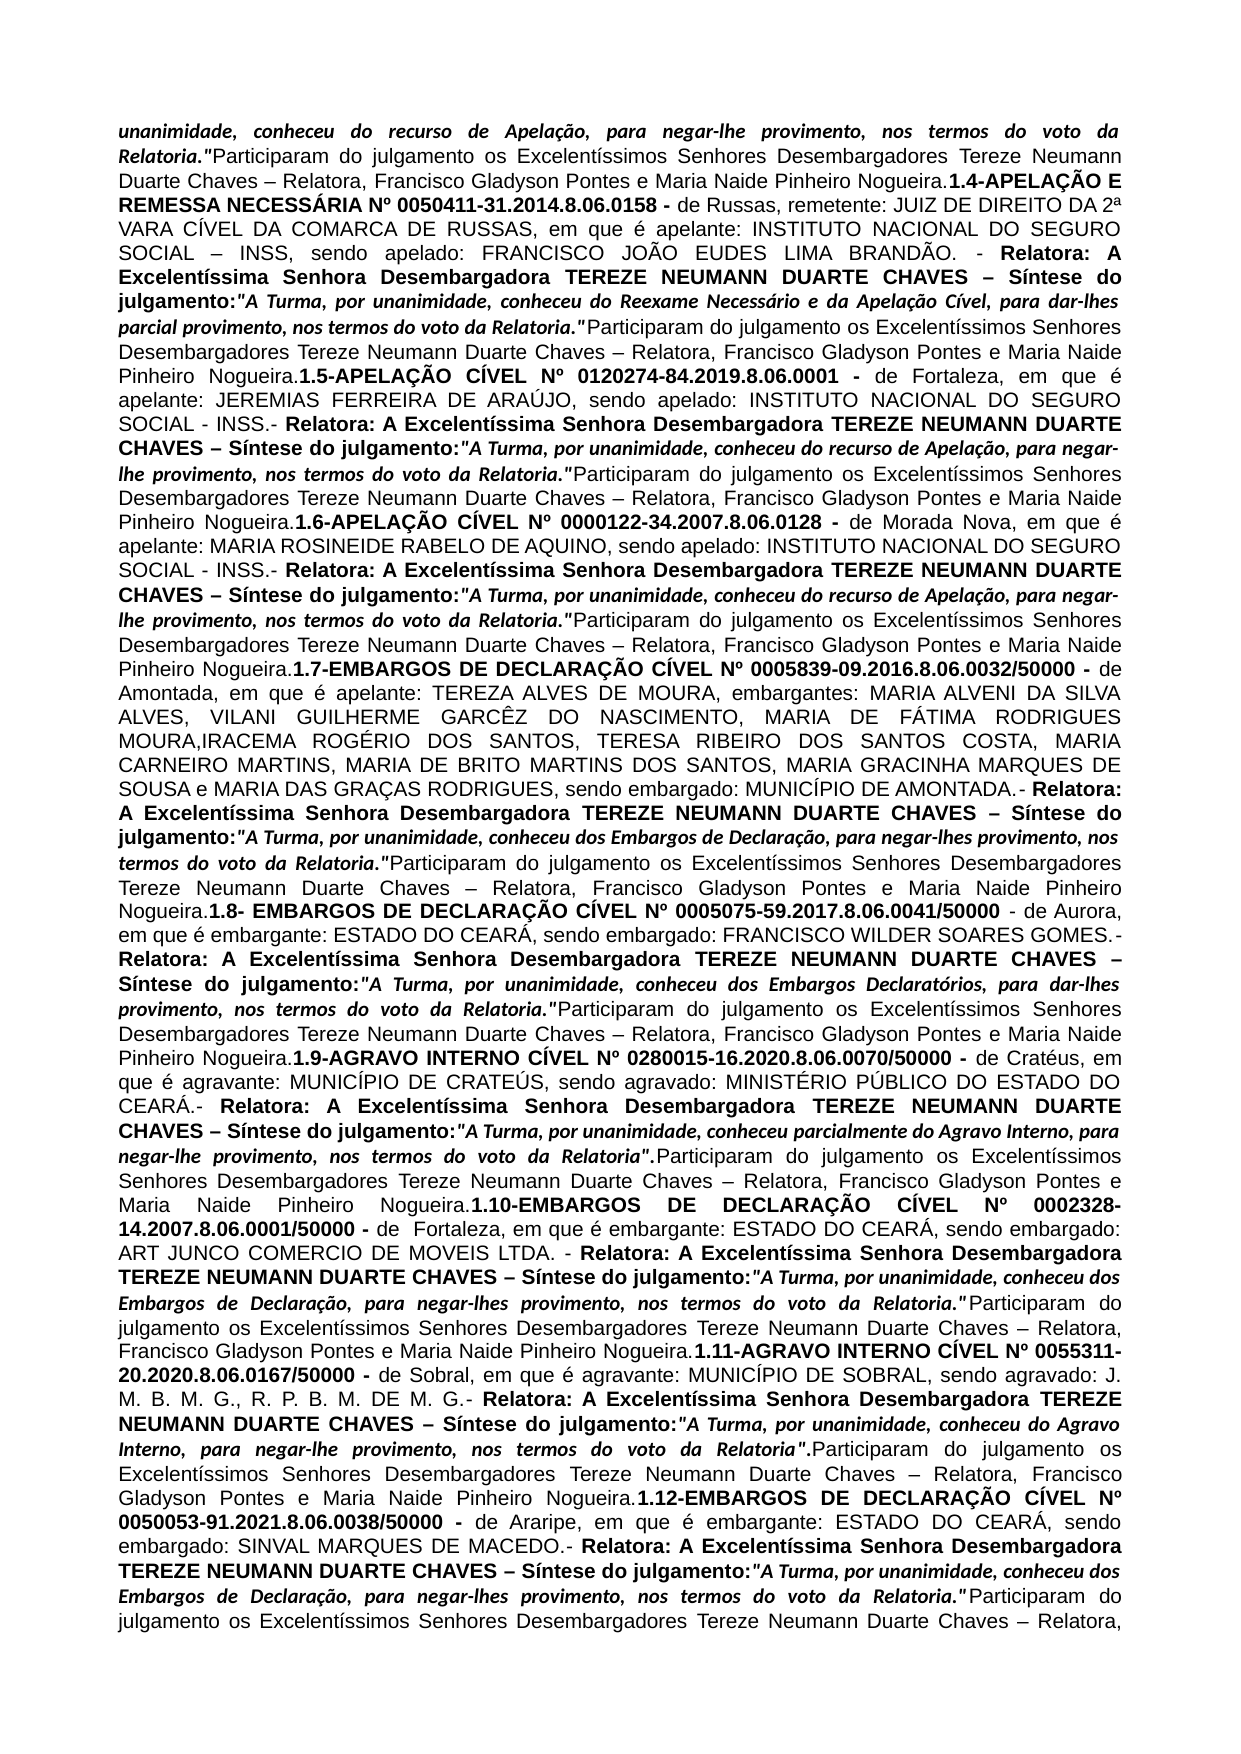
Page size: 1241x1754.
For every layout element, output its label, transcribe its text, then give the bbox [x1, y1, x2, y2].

text unanimidade, conheceu do recurso de Apelação, para negar-lhe provimento, nos termos do voto da Relatoria."Participaram do julgamento os Excelentíssimos Senhores Desembargadores Tereze Neumann Duarte Chaves – Relatora, Francisco Gladyson Pontes e Maria Naide Pinheiro Nogueira.1.4-APELAÇÃO E REMESSA NECESSÁRIA Nº 0050411-31.2014.8.06.0158 - de Russas, remetente: JUIZ DE DIREITO DA 2ª VARA CÍVEL DA COMARCA DE RUSSAS, em que é apelante: INSTITUTO NACIONAL DO SEGURO SOCIAL – INSS, sendo apelado: FRANCISCO JOÃO EUDES LIMA BRANDÃO. - Relatora: A Excelentíssima Senhora Desembargadora TEREZE NEUMANN DUARTE CHAVES – Síntese do julgamento:"A Turma, por unanimidade, conheceu do Reexame Necessário e da Apelação Cível, para dar-lhes parcial provimento, nos termos do voto da Relatoria."Participaram do julgamento os Excelentíssimos Senhores Desembargadores Tereze Neumann Duarte Chaves – Relatora, Francisco Gladyson Pontes e Maria Naide Pinheiro Nogueira.1.5-APELAÇÃO CÍVEL Nº 0120274-84.2019.8.06.0001 - de Fortaleza, em que é apelante: JEREMIAS FERREIRA DE ARAÚJO, sendo apelado: INSTITUTO NACIONAL DO SEGURO SOCIAL - INSS.- Relatora: A Excelentíssima Senhora Desembargadora TEREZE NEUMANN DUARTE CHAVES – Síntese do julgamento:"A Turma, por unanimidade, conheceu do recurso de Apelação, para negar-lhe provimento, nos termos do voto da Relatoria."Participaram do julgamento os Excelentíssimos Senhores Desembargadores Tereze Neumann Duarte Chaves – Relatora, Francisco Gladyson Pontes e Maria Naide Pinheiro Nogueira.1.6-APELAÇÃO CÍVEL Nº 0000122-34.2007.8.06.0128 - de Morada Nova, em que é apelante: MARIA ROSINEIDE RABELO DE AQUINO, sendo apelado: INSTITUTO NACIONAL DO SEGURO SOCIAL - INSS.- Relatora: A Excelentíssima Senhora Desembargadora TEREZE NEUMANN DUARTE CHAVES – Síntese do julgamento:"A Turma, por unanimidade, conheceu do recurso de Apelação, para negar-lhe provimento, nos termos do voto da Relatoria."Participaram do julgamento os Excelentíssimos Senhores Desembargadores Tereze Neumann Duarte Chaves – Relatora, Francisco Gladyson Pontes e Maria Naide Pinheiro Nogueira.1.7-EMBARGOS DE DECLARAÇÃO CÍVEL Nº 0005839-09.2016.8.06.0032/50000 - de Amontada, em que é apelante: TEREZA ALVES DE MOURA, embargantes: MARIA ALVENI DA SILVA ALVES, VILANI GUILHERME GARCÊZ DO NASCIMENTO, MARIA DE FÁTIMA RODRIGUES MOURA,IRACEMA ROGÉRIO DOS SANTOS, TERESA RIBEIRO DOS SANTOS COSTA, MARIA CARNEIRO MARTINS, MARIA DE BRITO MARTINS DOS SANTOS, MARIA GRACINHA MARQUES DE SOUSA e MARIA DAS GRAÇAS RODRIGUES, sendo embargado: MUNICÍPIO DE AMONTADA.- Relatora: A Excelentíssima Senhora Desembargadora TEREZE NEUMANN DUARTE CHAVES – Síntese do julgamento:"A Turma, por unanimidade, conheceu dos Embargos de Declaração, para negar-lhes provimento, nos termos do voto da Relatoria."Participaram do julgamento os Excelentíssimos Senhores Desembargadores Tereze Neumann Duarte Chaves – Relatora, Francisco Gladyson Pontes e Maria Naide Pinheiro Nogueira.1.8- EMBARGOS DE DECLARAÇÃO CÍVEL Nº 0005075-59.2017.8.06.0041/50000 - de Aurora, em que é embargante: ESTADO DO CEARÁ, sendo embargado: FRANCISCO WILDER SOARES GOMES.- Relatora: A Excelentíssima Senhora Desembargadora TEREZE NEUMANN DUARTE CHAVES – Síntese do julgamento:"A Turma, por unanimidade, conheceu dos Embargos Declaratórios, para dar-lhes provimento, nos termos do voto da Relatoria."Participaram do julgamento os Excelentíssimos Senhores Desembargadores Tereze Neumann Duarte Chaves – Relatora, Francisco Gladyson Pontes e Maria Naide Pinheiro Nogueira.1.9-AGRAVO INTERNO CÍVEL Nº 0280015-16.2020.8.06.0070/50000 - de Cratéus, em que é agravante: MUNICÍPIO DE CRATEÚS, sendo agravado: MINISTÉRIO PÚBLICO DO ESTADO DO CEARÁ.- Relatora: A Excelentíssima Senhora Desembargadora TEREZE NEUMANN DUARTE CHAVES – Síntese do julgamento:"A Turma, por unanimidade, conheceu parcialmente do Agravo Interno, para negar-lhe provimento, nos termos do voto da Relatoria".Participaram do julgamento os Excelentíssimos Senhores Desembargadores Tereze Neumann Duarte Chaves – Relatora, Francisco Gladyson Pontes e Maria Naide Pinheiro Nogueira.1.10-EMBARGOS DE DECLARAÇÃO CÍVEL Nº 0002328-14.2007.8.06.0001/50000 - de Fortaleza, em que é embargante: ESTADO DO CEARÁ, sendo embargado: ART JUNCO COMERCIO DE MOVEIS LTDA. - Relatora: A Excelentíssima Senhora Desembargadora TEREZE NEUMANN DUARTE CHAVES – Síntese do julgamento:"A Turma, por unanimidade, conheceu dos Embargos de Declaração, para negar-lhes provimento, nos termos do voto da Relatoria."Participaram do julgamento os Excelentíssimos Senhores Desembargadores Tereze Neumann Duarte Chaves – Relatora, Francisco Gladyson Pontes e Maria Naide Pinheiro Nogueira.1.11-AGRAVO INTERNO CÍVEL Nº 0055311-20.2020.8.06.0167/50000 - de Sobral, em que é agravante: MUNICÍPIO DE SOBRAL, sendo agravado: J. M. B. M. G., R. P. B. M. DE M. G.- Relatora: A Excelentíssima Senhora Desembargadora TEREZE NEUMANN DUARTE CHAVES – Síntese do julgamento:"A Turma, por unanimidade, conheceu do Agravo Interno, para negar-lhe provimento, nos termos do voto da Relatoria".Participaram do julgamento os Excelentíssimos Senhores Desembargadores Tereze Neumann Duarte Chaves – Relatora, Francisco Gladyson Pontes e Maria Naide Pinheiro Nogueira.1.12-EMBARGOS DE DECLARAÇÃO CÍVEL Nº 0050053-91.2021.8.06.0038/50000 - de Araripe, em que é embargante: ESTADO DO CEARÁ, sendo embargado: SINVAL MARQUES DE MACEDO.- Relatora: A Excelentíssima Senhora Desembargadora TEREZE NEUMANN DUARTE CHAVES – Síntese do julgamento:"A Turma, por unanimidade, conheceu dos Embargos de Declaração, para negar-lhes provimento, nos termos do voto da Relatoria."Participaram do julgamento os Excelentíssimos Senhores Desembargadores Tereze Neumann Duarte Chaves – Relatora, [118, 118, 1122, 1633]
